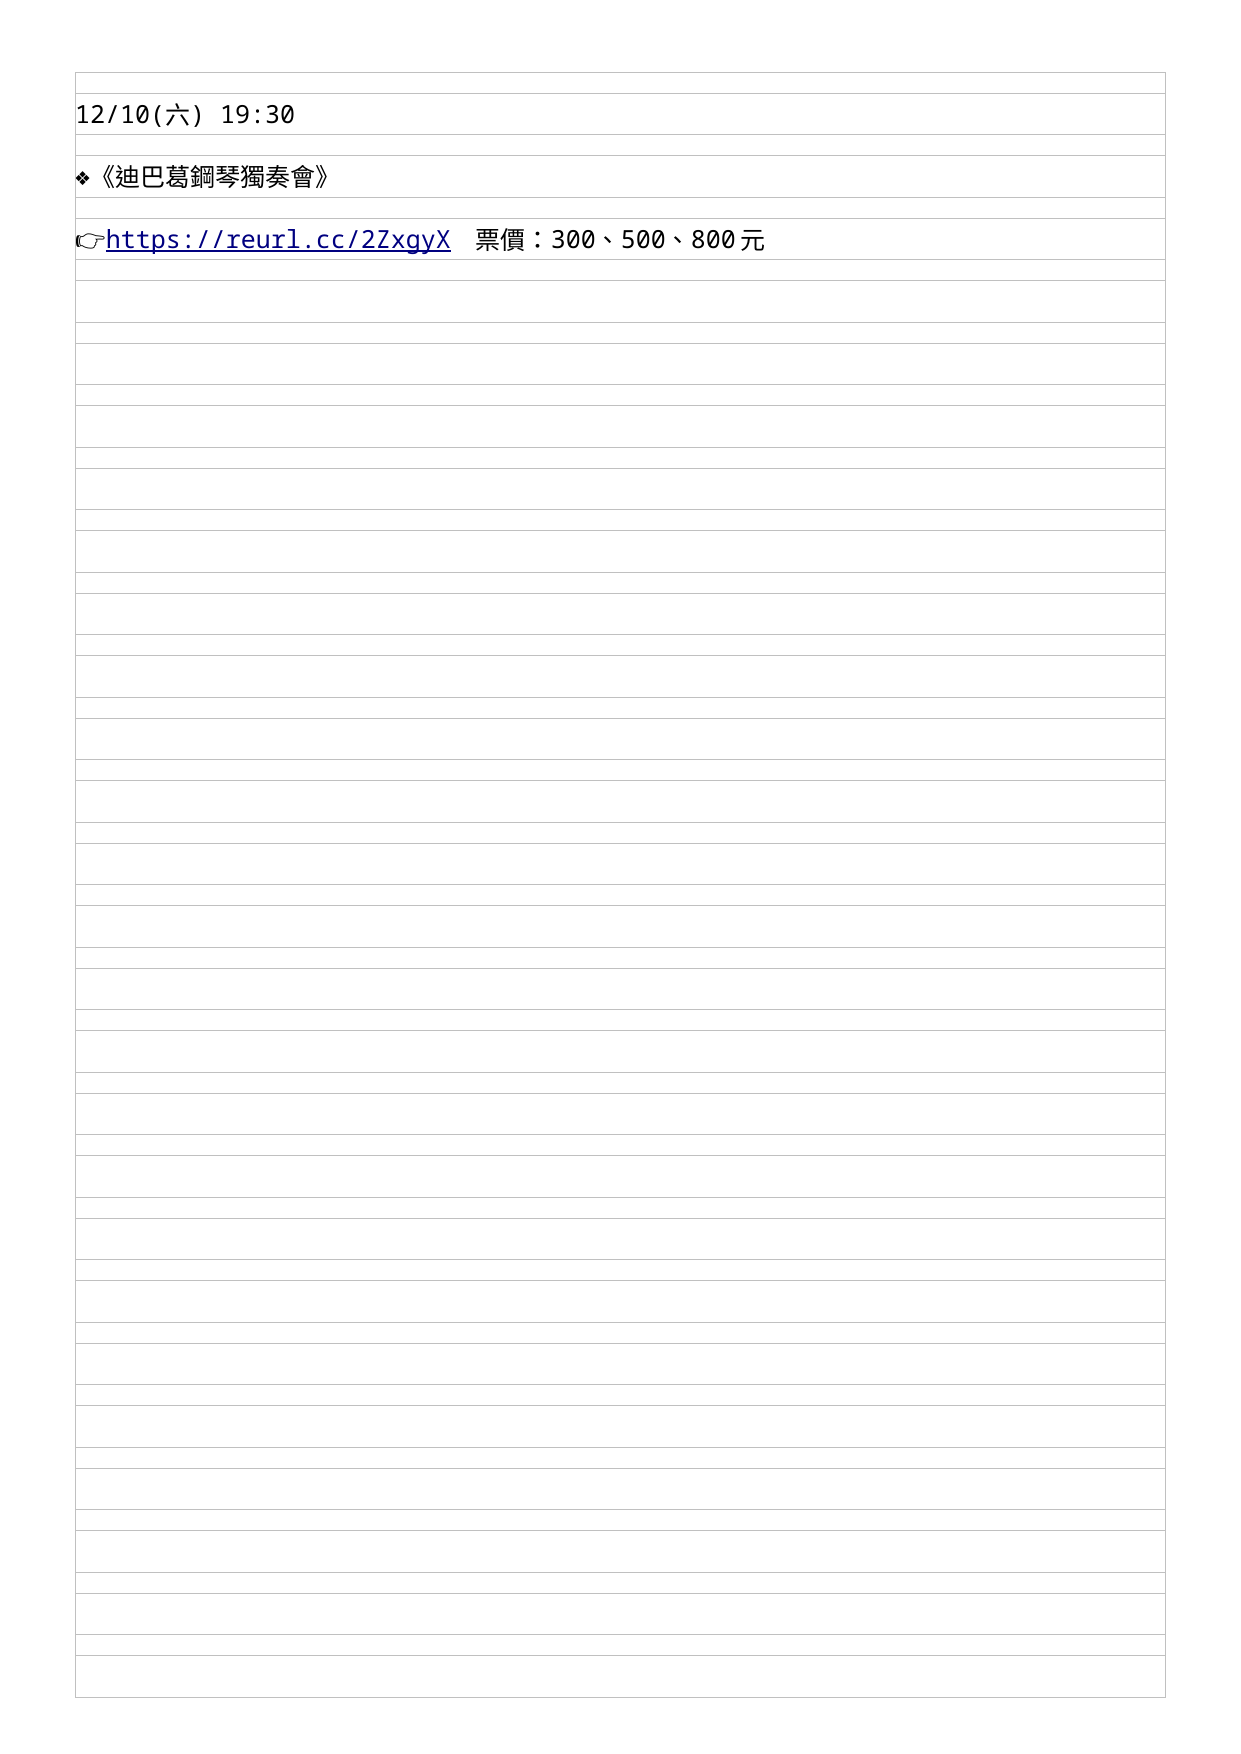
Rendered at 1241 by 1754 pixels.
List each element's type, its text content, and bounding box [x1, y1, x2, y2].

text 12/10(六) 19:30 [76, 94, 1165, 134]
text [76, 73, 1165, 93]
text [76, 198, 1165, 218]
text ❖《迪巴葛鋼琴獨奏會》 [76, 156, 1165, 197]
text 👉https://reurl.cc/2ZxgyX 票價：300、500、800元 [76, 219, 1165, 259]
text [76, 135, 1165, 155]
